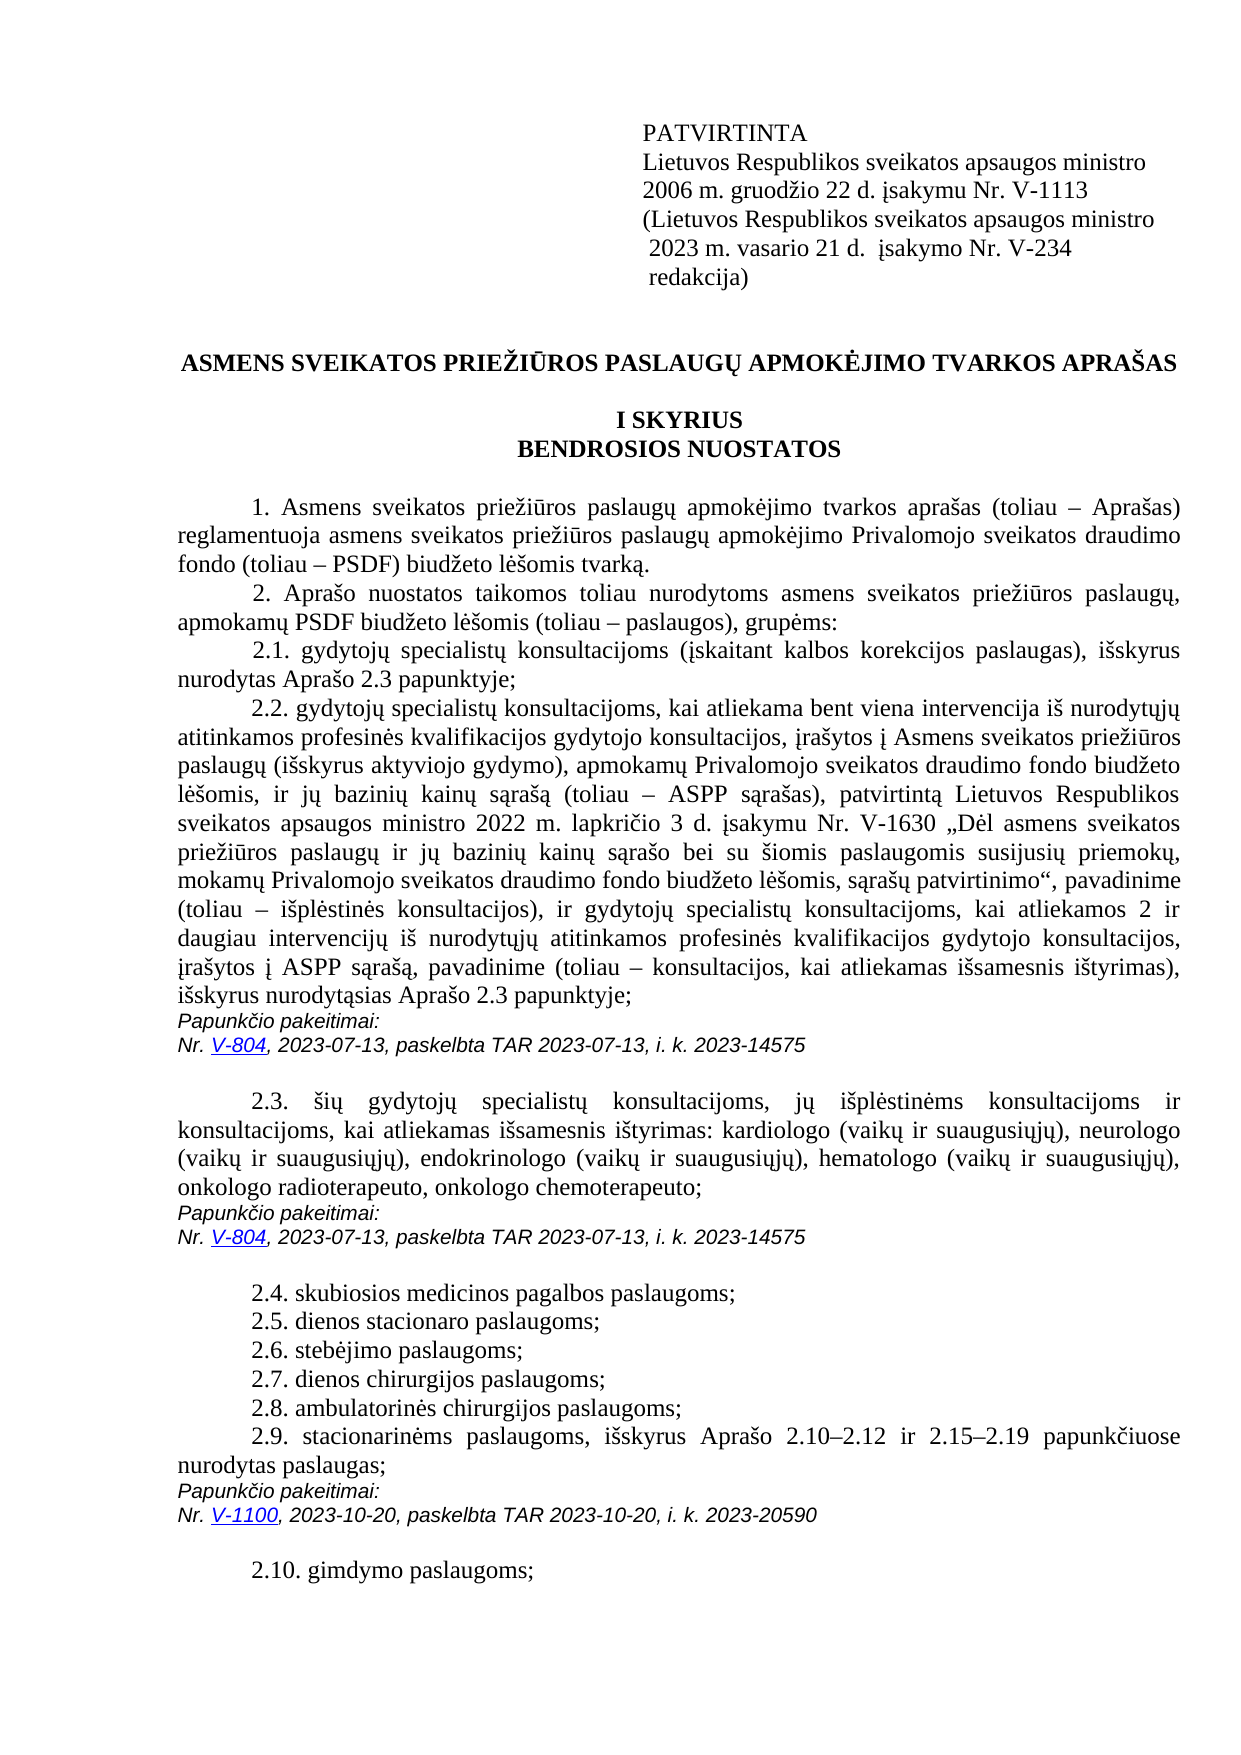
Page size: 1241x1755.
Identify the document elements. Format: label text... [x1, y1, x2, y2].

text 2.5. dienos stacionaro paslaugoms; [177, 1306, 1181, 1335]
text redakcija) [177, 262, 1181, 291]
text Papunkčio pakeitimai: [177, 1009, 1181, 1033]
text 2.9. stacionarinėms paslaugoms, išskyrus Aprašo 2.10–2.12 ir 2.15–2.19 papunkčiuose nurodytas paslaugas; [177, 1421, 1181, 1479]
text Papunkčio pakeitimai: [177, 1479, 1181, 1503]
text Lietuvos Respublikos sveikatos apsaugos ministro [177, 147, 1181, 176]
text BENDROSIOS NUOSTATOS [177, 434, 1181, 463]
text (Lietuvos Respublikos sveikatos apsaugos ministro [177, 204, 1181, 233]
text 2.2. gydytojų specialistų konsultacijoms, kai atliekama bent viena intervencija iš nurodytųjų atitinkamos profesinės kvalifikacijos gydytojo konsultacijos, įrašytos į Asmens sveikatos priežiūros paslaugų (išskyrus aktyviojo gydymo), apmokamų Privalomojo sveikatos draudimo fondo biudžeto lėšomis, ir jų bazinių kainų sąrašą (toliau – ASPP sąrašas), patvirtintą Lietuvos Respublikos sveikatos apsaugos ministro 2022 m. lapkričio 3 d. įsakymu Nr. V-1630 „Dėl asmens sveikatos priežiūros paslaugų ir jų bazinių kainų sąrašo bei su šiomis paslaugomis susijusių priemokų, mokamų Privalomojo sveikatos draudimo fondo biudžeto lėšomis, sąrašų patvirtinimo“, pavadinime (toliau – išplėstinės konsultacijos), ir gydytojų specialistų konsultacijoms, kai atliekamos 2 ir daugiau intervencijų iš nurodytųjų atitinkamos profesinės kvalifikacijos gydytojo konsultacijos, įrašytos į ASPP sąrašą, pavadinime (toliau – konsultacijos, kai atliekamas išsamesnis ištyrimas), išskyrus nurodytąsias Aprašo 2.3 papunktyje; [177, 693, 1181, 1009]
text 2.8. ambulatorinės chirurgijos paslaugoms; [177, 1393, 1181, 1421]
text 2023 m. vasario 21 d. įsakymo Nr. V-234 [177, 233, 1181, 262]
text Nr. V-1100, 2023-10-20, paskelbta TAR 2023-10-20, i. k. 2023-20590 [177, 1503, 1181, 1527]
text Nr. V-804, 2023-07-13, paskelbta TAR 2023-07-13, i. k. 2023-14575 [177, 1225, 1181, 1249]
text 2.3. šių gydytojų specialistų konsultacijoms, jų išplėstinėms konsultacijoms ir konsultacijoms, kai atliekamas išsamesnis ištyrimas: kardiologo (vaikų ir suaugusiųjų), neurologo (vaikų ir suaugusiųjų), endokrinologo (vaikų ir suaugusiųjų), hematologo (vaikų ir suaugusiųjų), onkologo radioterapeuto, onkologo chemoterapeuto; [177, 1086, 1181, 1201]
text 2006 m. gruodžio 22 d. įsakymu Nr. V-1113 [177, 176, 1181, 204]
text Papunkčio pakeitimai: [177, 1201, 1181, 1225]
text 2. Aprašo nuostatos taikomos toliau nurodytoms asmens sveikatos priežiūros paslaugų, apmokamų PSDF biudžeto lėšomis (toliau – paslaugos), grupėms: [177, 578, 1181, 636]
text 2.10. gimdymo paslaugoms; [177, 1556, 1181, 1584]
text 2.7. dienos chirurgijos paslaugoms; [177, 1364, 1181, 1393]
text 1. Asmens sveikatos priežiūros paslaugų apmokėjimo tvarkos aprašas (toliau – Aprašas) reglamentuoja asmens sveikatos priežiūros paslaugų apmokėjimo Privalomojo sveikatos draudimo fondo (toliau – PSDF) biudžeto lėšomis tvarką. [177, 492, 1181, 578]
text PATVIRTINTA [177, 118, 1181, 147]
text ASMENS SVEIKATOS PRIEŽIŪROS PASLAUGŲ APMOKĖJIMO TVARKOS APRAŠAS [177, 348, 1181, 377]
text I SKYRIUS [177, 406, 1181, 434]
text 2.6. stebėjimo paslaugoms; [177, 1335, 1181, 1364]
text Nr. V-804, 2023-07-13, paskelbta TAR 2023-07-13, i. k. 2023-14575 [177, 1033, 1181, 1057]
text 2.4. skubiosios medicinos pagalbos paslaugoms; [177, 1278, 1181, 1306]
text 2.1. gydytojų specialistų konsultacijoms (įskaitant kalbos korekcijos paslaugas), išskyrus nurodytas Aprašo 2.3 papunktyje; [177, 636, 1181, 693]
